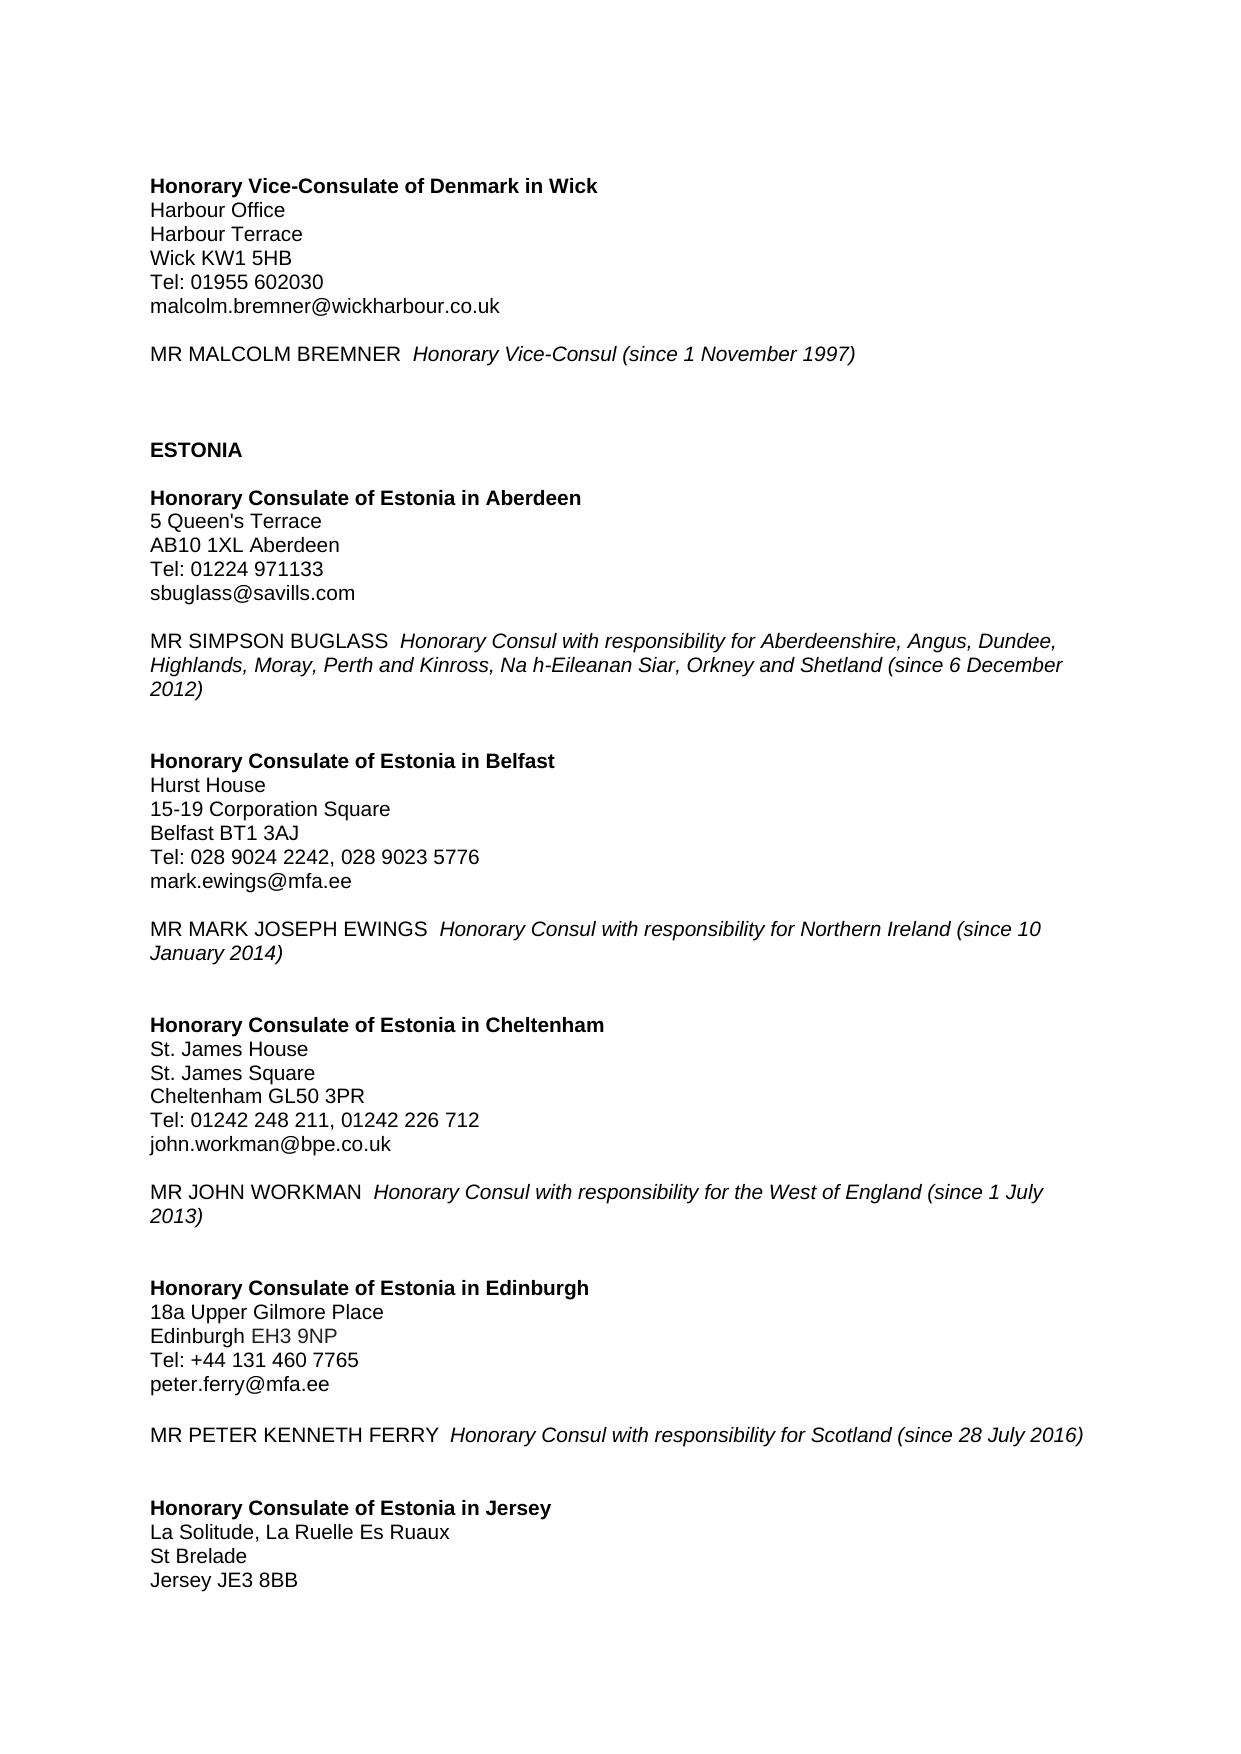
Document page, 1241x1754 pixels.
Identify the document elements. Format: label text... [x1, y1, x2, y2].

text St. James Square [150, 1060, 1090, 1084]
text Tel: 028 9024 2242, 028 9023 5776 [150, 845, 1090, 869]
text Wick KW1 5HB [150, 246, 1090, 270]
text Honorary Consulate of Estonia in Edinburgh [150, 1276, 1090, 1300]
text Cheltenham GL50 3PR [150, 1084, 1090, 1108]
text Honorary Vice-Consulate of Denmark in Wick [150, 174, 1090, 198]
text Tel: 01955 602030 [150, 270, 1090, 294]
text sbuglass@savills.com [150, 581, 1090, 605]
text Honorary Consulate of Estonia in Aberdeen [150, 485, 1090, 509]
text Harbour Office [150, 198, 1090, 222]
text 15-19 Corporation Square [150, 797, 1090, 821]
text Tel: 01224 971133 [150, 557, 1090, 581]
text MR SIMPSON BUGLASS Honorary Consul with responsibility for Aberdeenshire, Angus, Dundee, Highlands, Moray, Perth and Kinross, Na h-Eileanan Siar, Orkney and Shetland (since 6 December 2012) [150, 629, 1090, 701]
text Belfast BT1 3AJ [150, 821, 1090, 845]
text Tel: +44 131 460 7765 peter.ferry@mfa.ee [150, 1348, 1090, 1396]
text St. James House [150, 1036, 1090, 1060]
text Edinburgh EH3 9NP [150, 1324, 1090, 1348]
text MR JOHN WORKMAN Honorary Consul with responsibility for the West of England (since 1 July 2013) [150, 1180, 1090, 1228]
text Hurst House [150, 773, 1090, 797]
text john.workman@bpe.co.uk [150, 1132, 1090, 1156]
text La Solitude, La Ruelle Es Ruaux [150, 1520, 1090, 1544]
text Harbour Terrace [150, 222, 1090, 246]
text St Brelade [150, 1544, 1090, 1568]
text Honorary Consulate of Estonia in Belfast [150, 749, 1090, 773]
text ESTONIA [150, 437, 1090, 461]
text MR MARK JOSEPH EWINGS Honorary Consul with responsibility for Northern Ireland (since 10 January 2014) [150, 917, 1090, 964]
text mark.ewings@mfa.ee [150, 869, 1090, 893]
text MR PETER KENNETH FERRY Honorary Consul with responsibility for Scotland (since 28 July 2016) [150, 1420, 1090, 1448]
text 18a Upper Gilmore Place [150, 1300, 1090, 1324]
text Tel: 01242 248 211, 01242 226 712 [150, 1108, 1090, 1132]
text malcolm.bremner@wickharbour.co.uk [150, 294, 1090, 318]
text Jersey JE3 8BB [150, 1568, 1090, 1592]
text Honorary Consulate of Estonia in Cheltenham [150, 1012, 1090, 1036]
text Honorary Consulate of Estonia in Jersey [150, 1496, 1090, 1520]
text MR MALCOLM BREMNER Honorary Vice-Consul (since 1 November 1997) [150, 342, 1090, 366]
text 5 Queen's Terrace [150, 509, 1090, 533]
text AB10 1XL Aberdeen [150, 533, 1090, 557]
